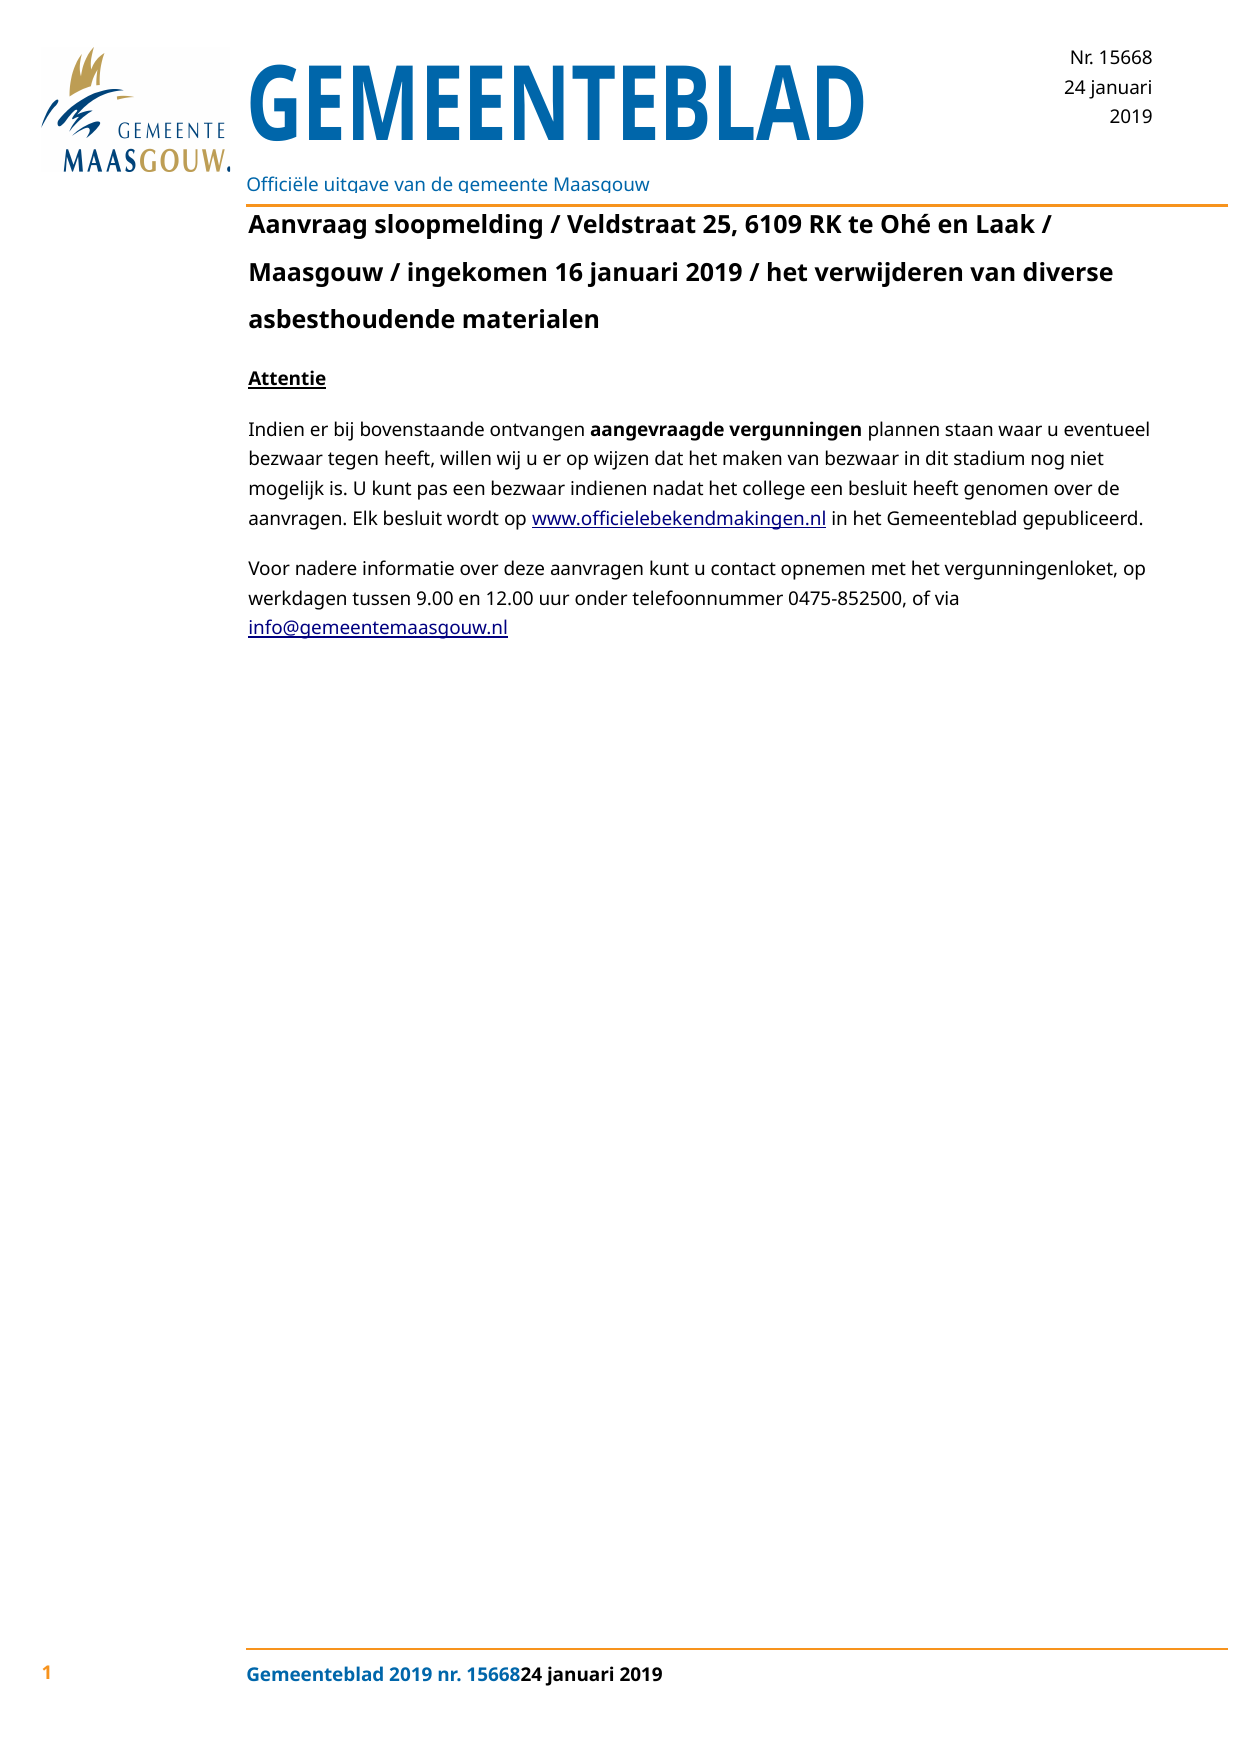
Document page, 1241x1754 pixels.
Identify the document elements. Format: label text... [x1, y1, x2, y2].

text Attentie [248, 366, 1152, 391]
text Voor nadere informatie over deze aanvragen kunt u contact opnemen met het vergunningenloket, op werkdagen tussen 9.00 en 12.00 uur onder telefoonnummer 0475-852500, of via info@gemeentemaasgouw.nl [248, 555, 1152, 640]
text Indien er bij bovenstaande ontvangen aangevraagde vergunningen plannen staan waar u eventueel bezwaar tegen heeft, willen wij u er op wijzen dat het maken van bezwaar in dit stadium nog niet mogelijk is. U kunt pas een bezwaar indienen nadat het college een besluit heeft genomen over de aanvragen. Elk besluit wordt op www.officielebekendmakingen.nl in het Gemeenteblad gepubliceerd. [248, 416, 1152, 530]
picture [41, 47, 231, 172]
text Aanvraag sloopmelding / Veldstraat 25, 6109 RK te Ohé en Laak / Maasgouw / ingekomen 16 januari 2019 / het verwijderen van diverse asbesthoudende materialen [248, 207, 1152, 336]
